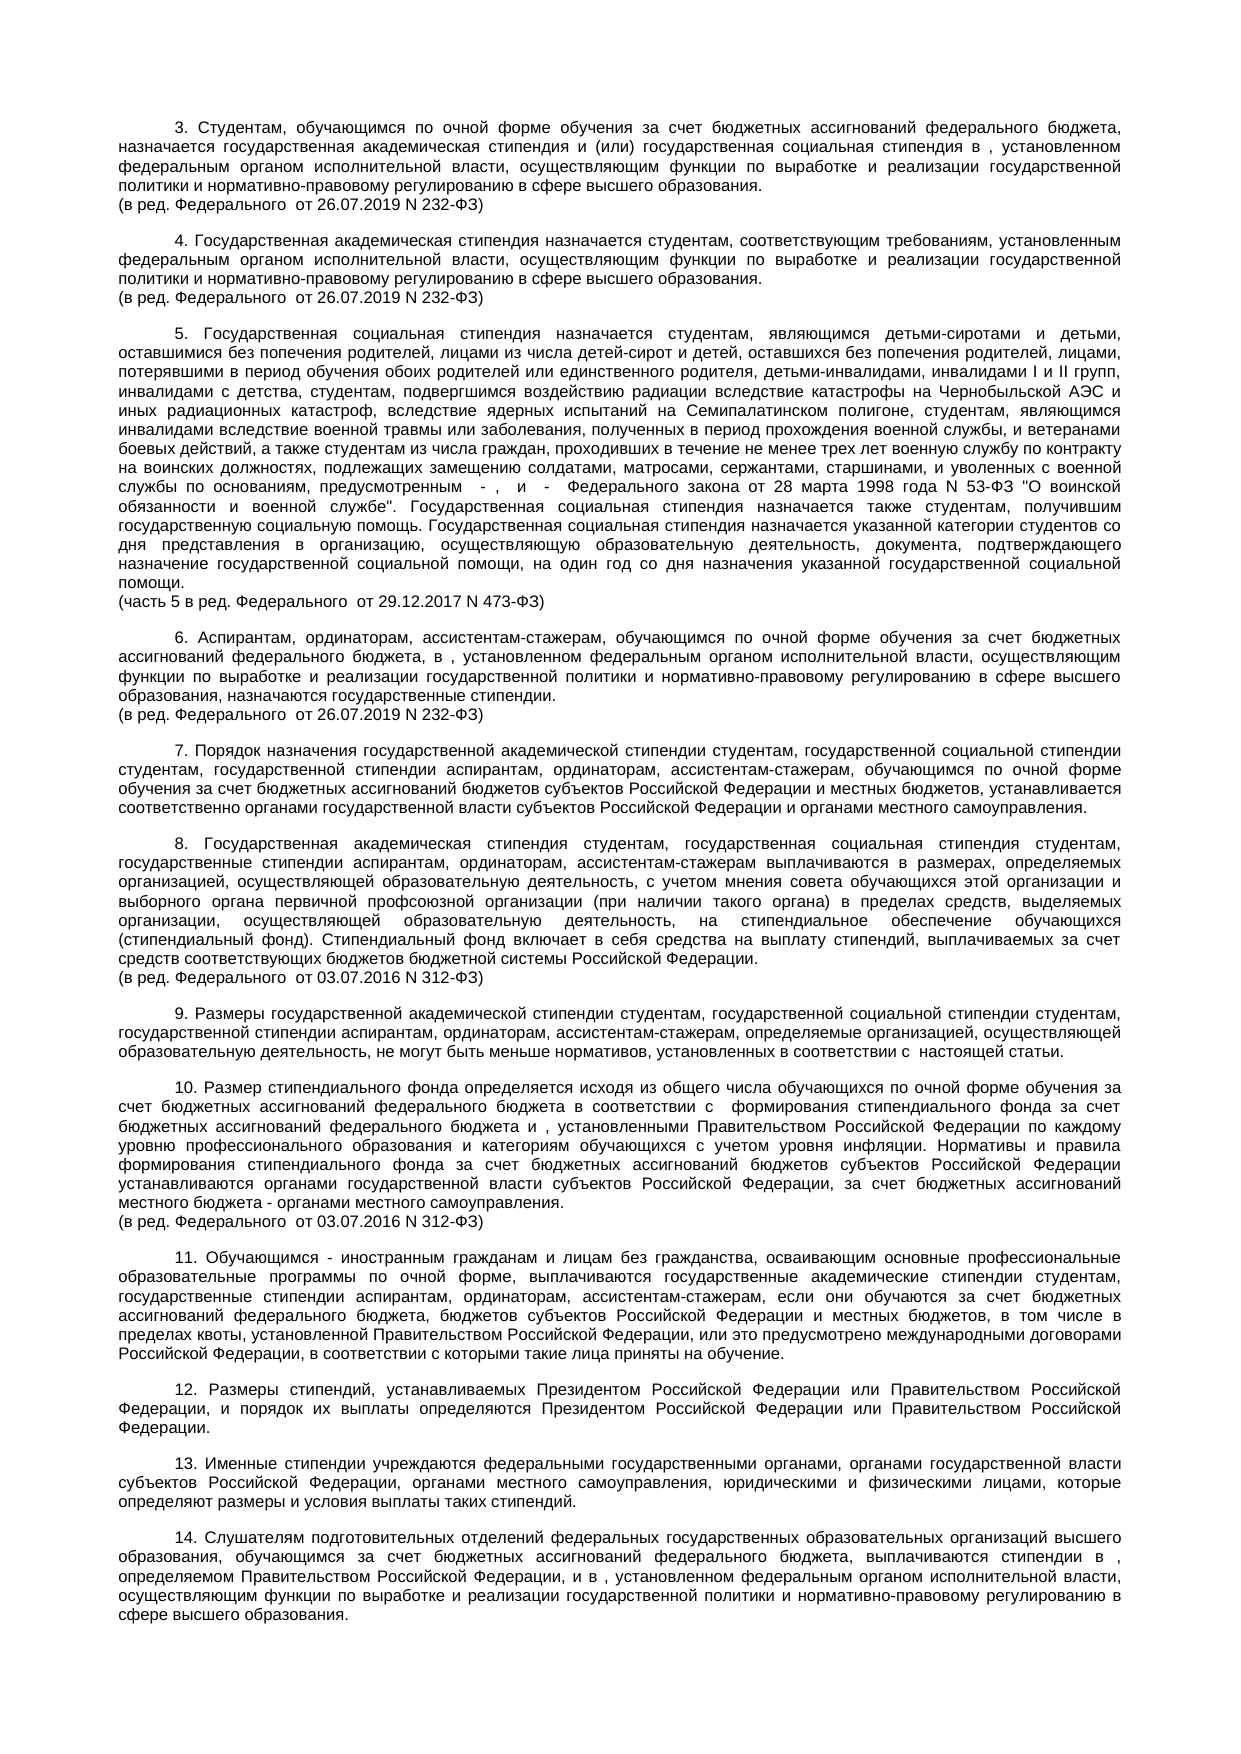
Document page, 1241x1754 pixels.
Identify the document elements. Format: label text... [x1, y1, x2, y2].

text 14. Слушателям подготовительных отделений федеральных государственных образовательных организаций высшего образования, обучающимся за счет бюджетных ассигнований федерального бюджета, выплачиваются стипендии в , определяемом Правительством Российской Федерации, и в , установленном федеральным органом исполнительной власти, осуществляющим функции по выработке и реализации государственной политики и нормативно-правовому регулированию в сфере высшего образования. [118, 1528, 1122, 1624]
text (в ред. Федерального от 03.07.2016 N 312-ФЗ) [118, 968, 1122, 987]
text (в ред. Федерального от 26.07.2019 N 232-ФЗ) [118, 288, 1122, 307]
text 7. Порядок назначения государственной академической стипендии студентам, государственной социальной стипендии студентам, государственной стипендии аспирантам, ординаторам, ассистентам-стажерам, обучающимся по очной форме обучения за счет бюджетных ассигнований бюджетов субъектов Российской Федерации и местных бюджетов, устанавливается соответственно органами государственной власти субъектов Российской Федерации и органами местного самоуправления. [118, 741, 1122, 817]
text (в ред. Федерального от 03.07.2016 N 312-ФЗ) [118, 1212, 1122, 1231]
text 3. Студентам, обучающимся по очной форме обучения за счет бюджетных ассигнований федерального бюджета, назначается государственная академическая стипендия и (или) государственная социальная стипендия в , установленном федеральным органом исполнительной власти, осуществляющим функции по выработке и реализации государственной политики и нормативно-правовому регулированию в сфере высшего образования. [118, 118, 1122, 195]
text 13. Именные стипендии учреждаются федеральными государственными органами, органами государственной власти субъектов Российской Федерации, органами местного самоуправления, юридическими и физическими лицами, которые определяют размеры и условия выплаты таких стипендий. [118, 1454, 1122, 1511]
text 5. Государственная социальная стипендия назначается студентам, являющимся детьми-сиротами и детьми, оставшимися без попечения родителей, лицами из числа детей-сирот и детей, оставшихся без попечения родителей, лицами, потерявшими в период обучения обоих родителей или единственного родителя, детьми-инвалидами, инвалидами I и II групп, инвалидами с детства, студентам, подвергшимся воздействию радиации вследствие катастрофы на Чернобыльской АЭС и иных радиационных катастроф, вследствие ядерных испытаний на Семипалатинском полигоне, студентам, являющимся инвалидами вследствие военной травмы или заболевания, полученных в период прохождения военной службы, и ветеранами боевых действий, а также студентам из числа граждан, проходивших в течение не менее трех лет военную службу по контракту на воинских должностях, подлежащих замещению солдатами, матросами, сержантами, старшинами, и уволенных с военной службы по основаниям, предусмотренным - , и - Федерального закона от 28 марта 1998 года N 53-ФЗ "О воинской обязанности и военной службе". Государственная социальная стипендия назначается также студентам, получившим государственную социальную помощь. Государственная социальная стипендия назначается указанной категории студентов со дня представления в организацию, осуществляющую образовательную деятельность, документа, подтверждающего назначение государственной социальной помощи, на один год со дня назначения указанной государственной социальной помощи. [118, 324, 1122, 592]
text 8. Государственная академическая стипендия студентам, государственная социальная стипендия студентам, государственные стипендии аспирантам, ординаторам, ассистентам-стажерам выплачиваются в размерах, определяемых организацией, осуществляющей образовательную деятельность, с учетом мнения совета обучающихся этой организации и выборного органа первичной профсоюзной организации (при наличии такого органа) в пределах средств, выделяемых организации, осуществляющей образовательную деятельность, на стипендиальное обеспечение обучающихся (стипендиальный фонд). Стипендиальный фонд включает в себя средства на выплату стипендий, выплачиваемых за счет средств соответствующих бюджетов бюджетной системы Российской Федерации. [118, 834, 1122, 968]
text (в ред. Федерального от 26.07.2019 N 232-ФЗ) [118, 195, 1122, 214]
text 9. Размеры государственной академической стипендии студентам, государственной социальной стипендии студентам, государственной стипендии аспирантам, ординаторам, ассистентам-стажерам, определяемые организацией, осуществляющей образовательную деятельность, не могут быть меньше нормативов, установленных в соответствии с настоящей статьи. [118, 1004, 1122, 1061]
text 11. Обучающимся - иностранным гражданам и лицам без гражданства, осваивающим основные профессиональные образовательные программы по очной форме, выплачиваются государственные академические стипендии студентам, государственные стипендии аспирантам, ординаторам, ассистентам-стажерам, если они обучаются за счет бюджетных ассигнований федерального бюджета, бюджетов субъектов Российской Федерации и местных бюджетов, в том числе в пределах квоты, установленной Правительством Российской Федерации, или это предусмотрено международными договорами Российской Федерации, в соответствии с которыми такие лица приняты на обучение. [118, 1248, 1122, 1363]
text 12. Размеры стипендий, устанавливаемых Президентом Российской Федерации или Правительством Российской Федерации, и порядок их выплаты определяются Президентом Российской Федерации или Правительством Российской Федерации. [118, 1380, 1122, 1437]
text (в ред. Федерального от 26.07.2019 N 232-ФЗ) [118, 705, 1122, 724]
text 6. Аспирантам, ординаторам, ассистентам-стажерам, обучающимся по очной форме обучения за счет бюджетных ассигнований федерального бюджета, в , установленном федеральным органом исполнительной власти, осуществляющим функции по выработке и реализации государственной политики и нормативно-правовому регулированию в сфере высшего образования, назначаются государственные стипендии. [118, 628, 1122, 705]
text 10. Размер стипендиального фонда определяется исходя из общего числа обучающихся по очной форме обучения за счет бюджетных ассигнований федерального бюджета в соответствии с формирования стипендиального фонда за счет бюджетных ассигнований федерального бюджета и , установленными Правительством Российской Федерации по каждому уровню профессионального образования и категориям обучающихся с учетом уровня инфляции. Нормативы и правила формирования стипендиального фонда за счет бюджетных ассигнований бюджетов субъектов Российской Федерации устанавливаются органами государственной власти субъектов Российской Федерации, за счет бюджетных ассигнований местного бюджета - органами местного самоуправления. [118, 1078, 1122, 1212]
text (часть 5 в ред. Федерального от 29.12.2017 N 473-ФЗ) [118, 592, 1122, 611]
text 4. Государственная академическая стипендия назначается студентам, соответствующим требованиям, установленным федеральным органом исполнительной власти, осуществляющим функции по выработке и реализации государственной политики и нормативно-правовому регулированию в сфере высшего образования. [118, 231, 1122, 288]
